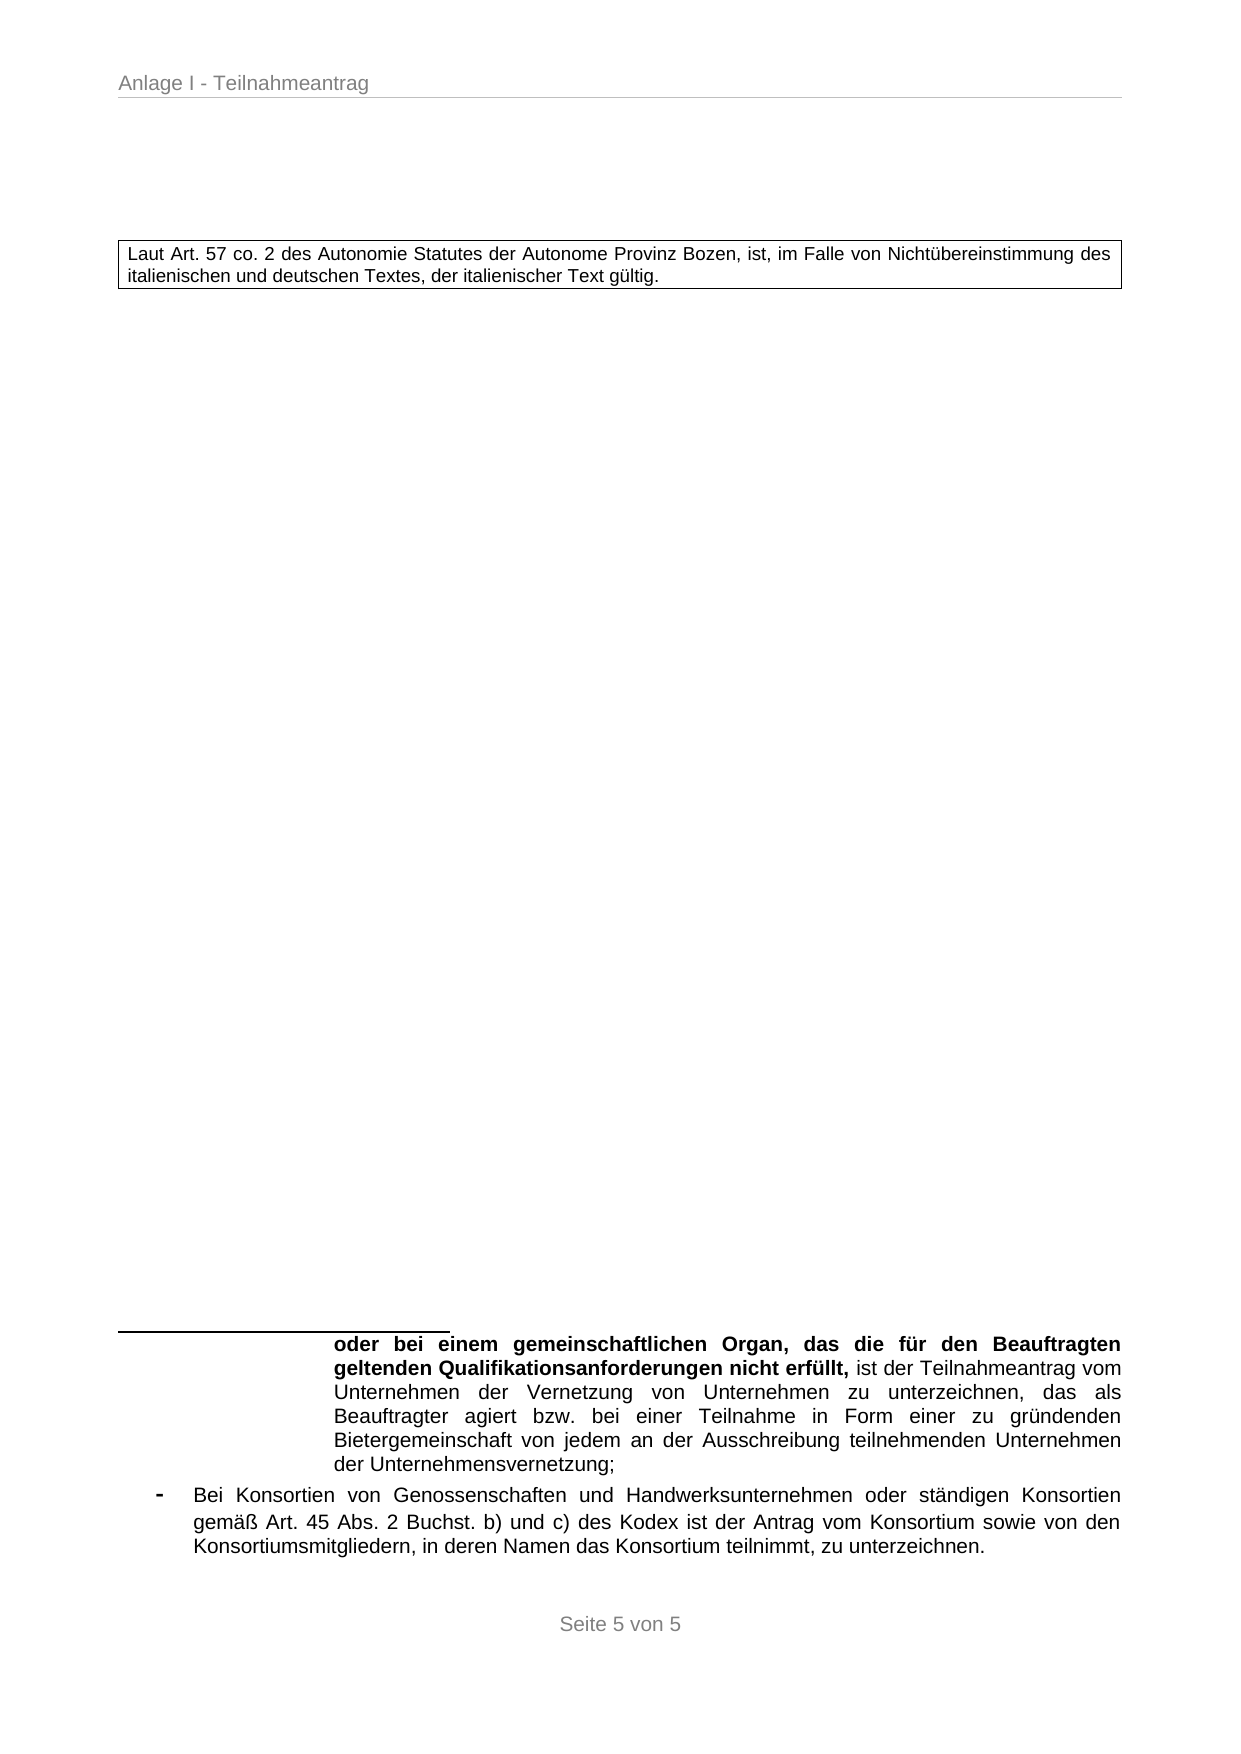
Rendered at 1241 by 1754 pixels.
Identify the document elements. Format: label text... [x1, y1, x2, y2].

text Laut Art. 57 co. 2 des Autonomie Statutes der Autonome Provinz Bozen, ist, im Falle von Nichtübereinstimmung des italienischen und deutschen Textes, der italienischer Text gültig. [119, 241, 1121, 288]
list oder bei einem gemeinschaftlichen Organ, das die für den Beauftragten geltenden Qualifikationsanforderungen nicht erfüllt, ist der Teilnahmeantrag vom Unternehmen der Vernetzung von Unternehmen zu unterzeichnen, das als Beauftragter agiert bzw. bei einer Teilnahme in Form einer zu gründenden Bietergemeinschaft von jedem an der Ausschreibung teilnehmenden Unternehmen der Unternehmensvernetzung; [251, 1332, 1122, 1475]
list Bei Konsortien von Genossenschaften und Handwerksunternehmen oder ständigen Konsortien gemäß Art. 45 Abs. 2 Buchst. b) und c) des Kodex ist der Antrag vom Konsortium sowie von den Konsortiumsmitgliedern, in deren Namen das Konsortium teilnimmt, zu unterzeichnen. [156, 1475, 1122, 1557]
